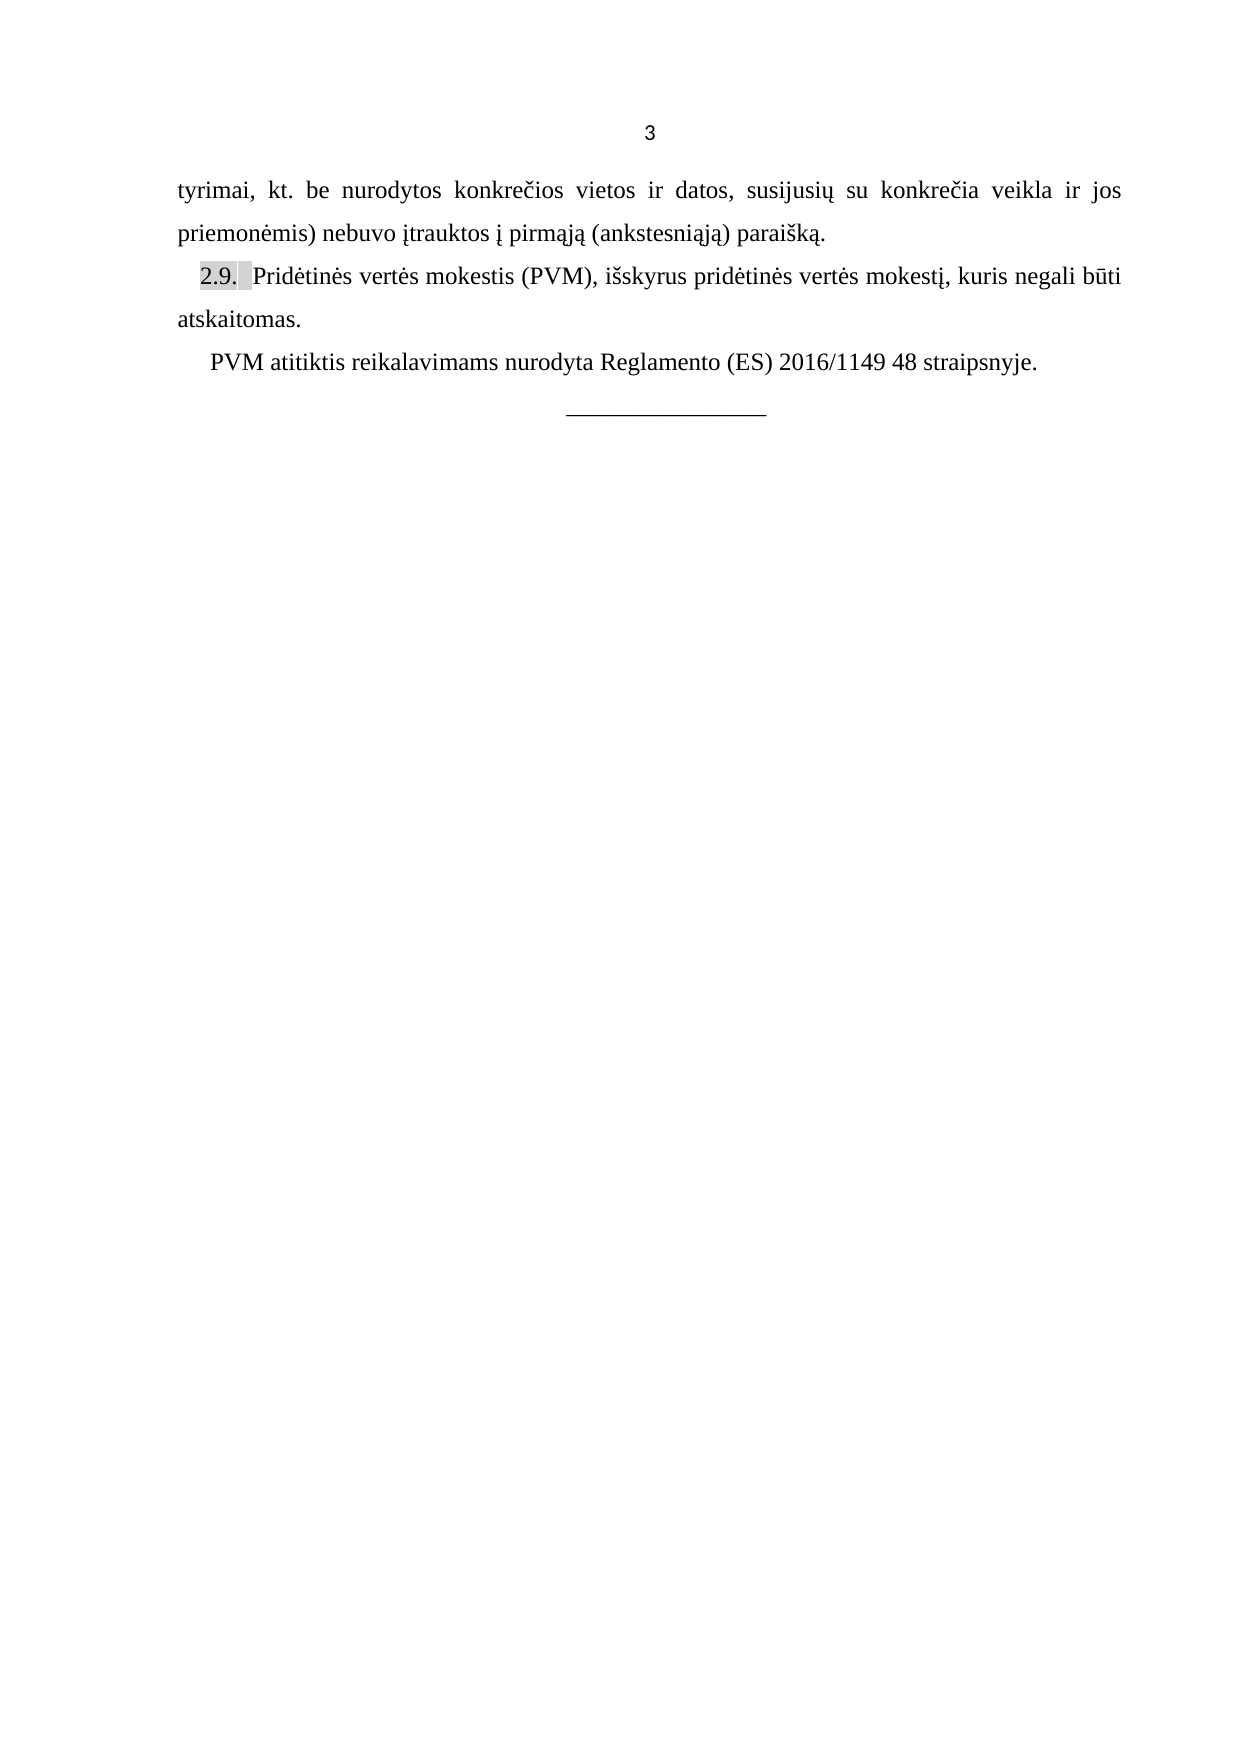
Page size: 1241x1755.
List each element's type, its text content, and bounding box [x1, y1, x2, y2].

text 2.9. Pridėtinės vertės mokestis (PVM), išskyrus pridėtinės vertės mokestį, kuris negali būti atskaitomas. [177, 261, 1122, 333]
text ________________ [177, 391, 1122, 419]
text PVM atitiktis reikalavimams nurodyta Reglamento (ES) 2016/1149 48 straipsnyje. [177, 347, 1122, 376]
text tyrimai, kt. be nurodytos konkrečios vietos ir datos, susijusių su konkrečia veikla ir jos priemonėmis) nebuvo įtrauktos į pirmąją (ankstesniąją) paraišką. [177, 175, 1122, 247]
